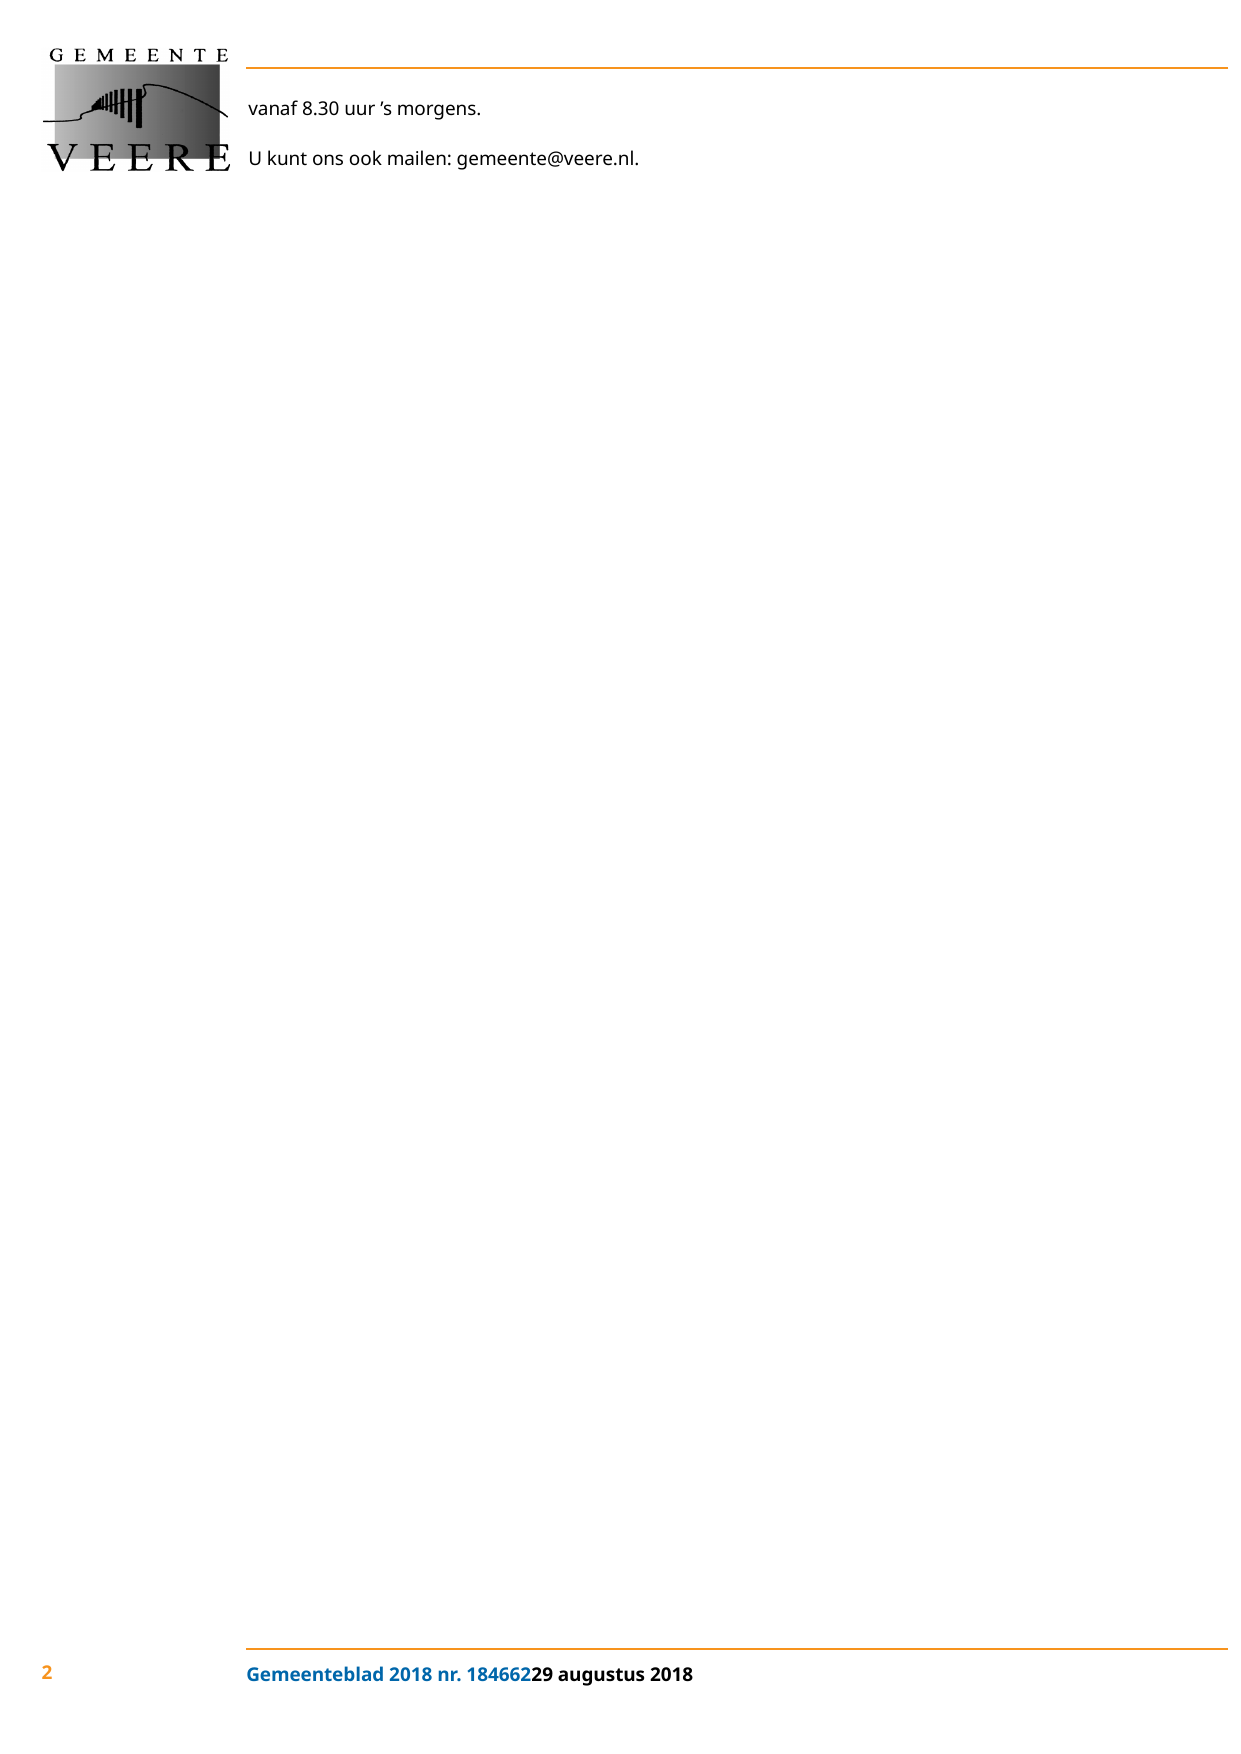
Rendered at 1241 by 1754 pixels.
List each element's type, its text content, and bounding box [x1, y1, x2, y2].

text U kunt ons ook mailen: gemeente@veere.nl. [248, 145, 1152, 171]
picture [41, 47, 231, 172]
text vanaf 8.30 uur ’s morgens. [248, 95, 1152, 121]
